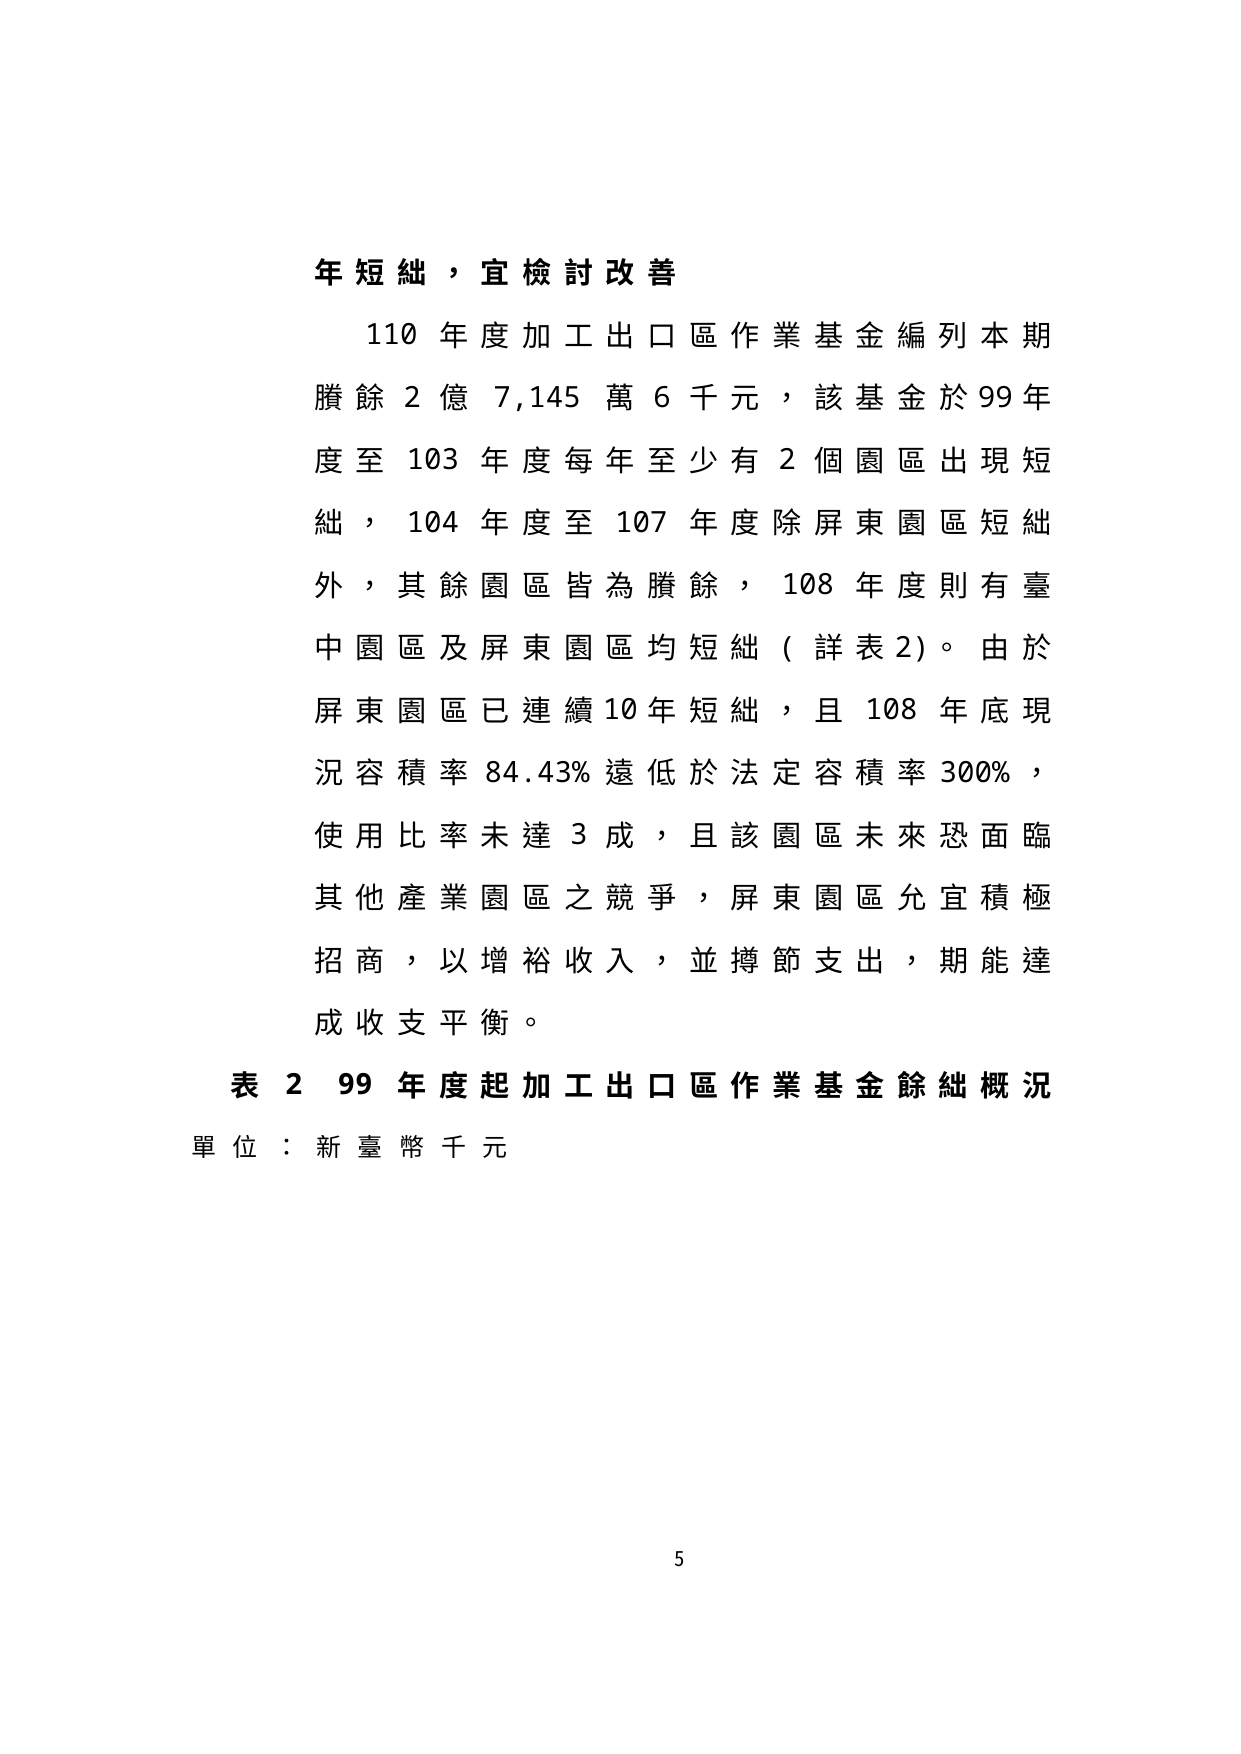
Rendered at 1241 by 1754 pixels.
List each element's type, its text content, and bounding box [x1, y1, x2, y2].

text 110年度加工出口區作業基金編列本期賸餘2億7,145萬6千元，該基金於99年度至103年度每年至少有2個園區出現短絀，104年度至107年度除屏東園區短絀外，其餘園區皆為賸餘，108年度則有臺中園區及屏東園區均短絀(詳表2)。由於屏東園區已連續10年短絀，且108年底現況容積率84.43%遠低於法定容積率300%，使用比率未達3成，且該園區未來恐面臨其他產業園區之競爭，屏東園區允宜積極招商，以增裕收入，並撙節支出，期能達成收支平衡。 [271, 292, 1058, 1042]
text 年短絀，宜檢討改善 [242, 229, 1058, 292]
text 表2 99年度起加工出口區作業基金餘絀概況 單位：新臺幣千元 [183, 1042, 1058, 1167]
